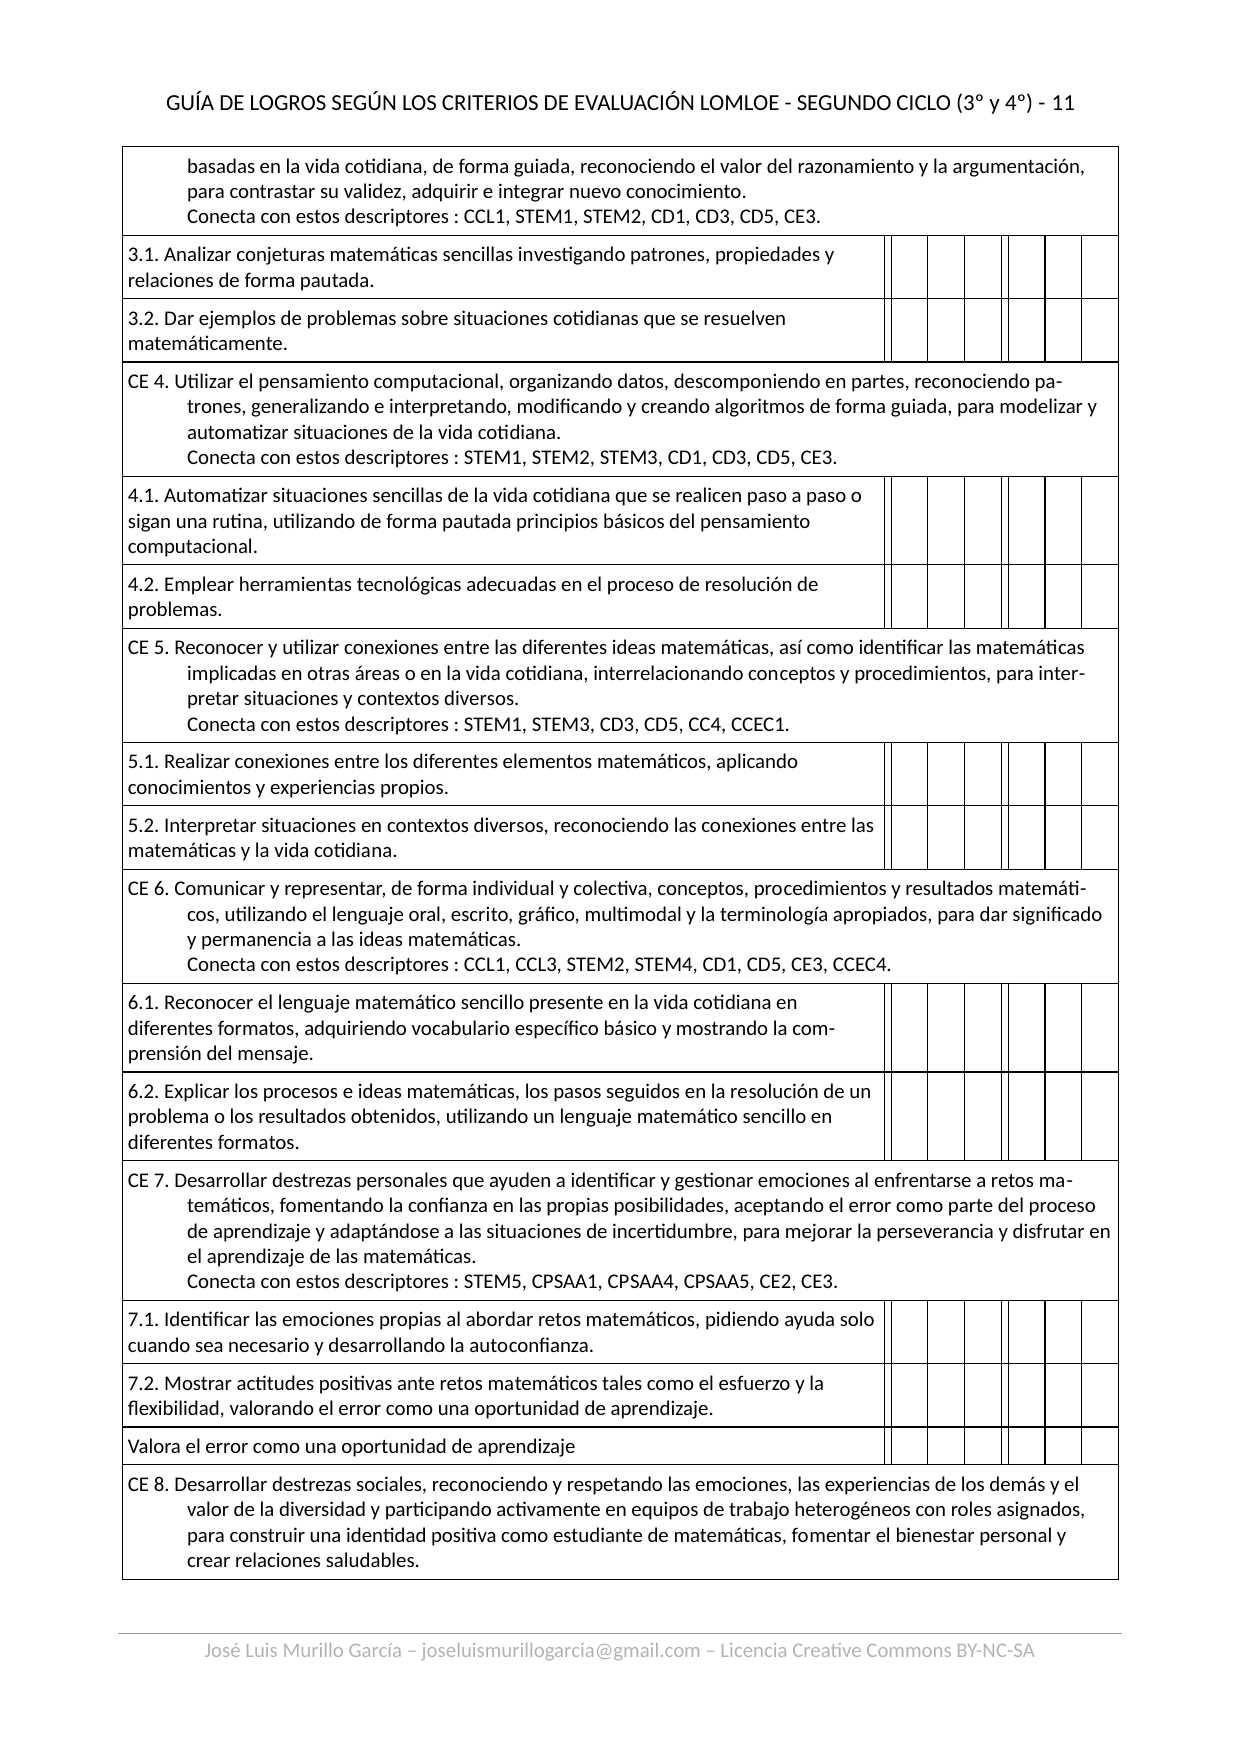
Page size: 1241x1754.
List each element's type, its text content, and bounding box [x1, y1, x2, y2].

table_cell [885, 477, 891, 564]
table_cell [1002, 1428, 1008, 1464]
table_cell [885, 299, 891, 361]
table_cell [965, 299, 1001, 361]
table_cell 5.2. Interpretar situacio­nes en contextos diver­sos, reconociendo las co­nexiones entre las mate­máticas y la vida cotidia­na. [123, 806, 884, 868]
table_cell [1082, 299, 1118, 361]
table_cell [1002, 1364, 1008, 1426]
table_cell [928, 1428, 964, 1464]
table_cell CE 8. Desarrollar destrezas sociales, reco­nociendo y respetando las emocio­nes, las experiencias de los demás y el valor de la diversidad y participando activamente en equipos de trabajo heterogéneos con roles asignados, para construir una identidad positiva como estudiante de matemáticas, fo­mentar el bienestar personal y crear relaciones saludables. [123, 1465, 1118, 1578]
table_cell [892, 1364, 927, 1426]
table_cell [965, 1073, 1001, 1160]
table_cell CE 7. Desarrollar destrezas personales que ayuden a identificar y gestionar emociones al enfrentarse a retos ma­temáticos, fomentando la confianza en las propias posibilidades, aceptan­do el error como parte del proceso de aprendizaje y adaptándose a las situa­ciones de incertidumbre, para mejo­rar la perseverancia y disfrutar en el aprendizaje de las matemáticas. Conecta con estos descriptores : STEM5, CPSAA1, CP­SAA4, CPSAA5, CE2, CE3. [123, 1161, 1118, 1300]
table_cell [1082, 565, 1118, 628]
table_cell [1009, 477, 1044, 564]
table_cell [1009, 1364, 1044, 1426]
table_cell [965, 477, 1001, 564]
table_cell [892, 1073, 927, 1160]
table_cell [892, 477, 927, 564]
table_cell [928, 806, 964, 868]
table_cell [1002, 477, 1008, 564]
table_cell 6.2. Explicar los procesos e ideas matemáticas, los pasos seguidos en la re­solución de un problema o los resultados obteni­dos, utilizando un len­guaje matemático senci­llo en diferentes forma­tos. [123, 1073, 884, 1160]
table_cell CE 4. Utilizar el pensamiento computa­cional, organizando datos, descompo­niendo en partes, reconociendo pa­trones, generalizando e interpretan­do, modificando y creando algoritmos de forma guiada, para modelizar y au­tomatizar situaciones de la vida coti­diana. Conecta con estos descriptores : STEM1, STEM2, STEM3, CD1, CD3, CD5, CE3. [123, 363, 1118, 476]
table_cell [965, 743, 1001, 805]
table_cell [1046, 477, 1081, 564]
table_cell [1046, 565, 1081, 628]
table_cell Valora el error como una oportunidad de aprendizaje [123, 1428, 884, 1464]
table_cell [928, 236, 964, 298]
table_cell [1009, 984, 1044, 1071]
table_cell [928, 1301, 964, 1363]
table_cell [965, 236, 1001, 298]
table_cell CE 6. Comunicar y representar, de forma individual y colectiva, conceptos, pro­cedimientos y resultados matemáti­cos, utilizando el lenguaje oral, escri­to, gráfico, multimodal y la terminolo­gía apropiados, para dar significado y permanencia a las ideas matemáticas. Conecta con estos descriptores : CCL1, CCL3, STEM2, STEM4, CD1, CD5, CE3, CCEC4. [123, 870, 1118, 983]
table_cell [1082, 1073, 1118, 1160]
table_cell [1046, 1073, 1081, 1160]
table_cell [1082, 806, 1118, 868]
table_cell [965, 1364, 1001, 1426]
table_cell [885, 1073, 891, 1160]
table_cell [928, 477, 964, 564]
table_cell [928, 743, 964, 805]
table_cell [892, 565, 927, 628]
table_cell [885, 565, 891, 628]
table_cell [892, 1428, 927, 1464]
table_cell [1009, 806, 1044, 868]
table_cell 7.1. Identificar las emo­ciones propias al abor­dar retos matemáticos, pidiendo ayuda solo cuando sea necesario y desarrollando la auto­confianza. [123, 1301, 884, 1363]
table_cell [892, 236, 927, 298]
table_cell [928, 299, 964, 361]
table_cell [1002, 984, 1008, 1071]
table_cell [1082, 236, 1118, 298]
table_cell [1046, 299, 1081, 361]
table_cell 4.1. Automatizar situacio­nes sencillas de la vida cotidiana que se realicen paso a paso o sigan una rutina, utilizando de for­ma pautada principios básicos del pensamiento computacional. [123, 477, 884, 564]
table_cell [1046, 1364, 1081, 1426]
table_cell [1046, 743, 1081, 805]
table_cell [1009, 1428, 1044, 1464]
table_cell [892, 743, 927, 805]
table_cell 3.2. Dar ejemplos de pro­blemas sobre situacio­nes cotidianas que se re­suelven matemática­mente. [123, 299, 884, 361]
table_cell [1009, 1301, 1044, 1363]
table_cell [885, 236, 891, 298]
table_cell [885, 806, 891, 868]
table_cell [1046, 806, 1081, 868]
table_cell [1002, 1073, 1008, 1160]
table_cell [892, 299, 927, 361]
table_cell 5.1. Realizar conexiones entre los diferentes ele­mentos matemáticos, aplicando conocimientos y experiencias propios. [123, 743, 884, 805]
table_cell [1009, 565, 1044, 628]
table_cell [965, 984, 1001, 1071]
table_cell [892, 1301, 927, 1363]
table_cell [1082, 477, 1118, 564]
table_cell [1002, 806, 1008, 868]
table_cell [965, 565, 1001, 628]
table_cell [928, 1364, 964, 1426]
table_cell [928, 1073, 964, 1160]
table_cell [928, 565, 964, 628]
table_cell [1082, 1364, 1118, 1426]
table_cell [885, 743, 891, 805]
table_cell [892, 984, 927, 1071]
table_cell [1082, 1301, 1118, 1363]
table_cell CE 5. Reconocer y utilizar conexiones en­tre las diferentes ideas matemáti­cas, así como identificar las matemáti­cas implicadas en otras áreas o en la vida cotidiana, interrelacionando con­ceptos y procedimientos, para inter­pretar situaciones y contextos diver­sos. Conecta con estos descriptores : STEM1, STEM3, CD3, CD5, CC4, CCEC1. [123, 629, 1118, 742]
table_cell [1009, 299, 1044, 361]
table_cell [965, 1428, 1001, 1464]
table_cell [1002, 565, 1008, 628]
table_cell [885, 1428, 891, 1464]
table_cell [965, 1301, 1001, 1363]
table_cell basadas en la vida cotidiana, de forma guiada, reconociendo el valor del razonamiento y la argumentación, para contrastar su validez, adquirir e integrar nuevo conocimiento. Conecta con estos descriptores : CCL1, STEM1, STEM2, CD1, CD3, CD5, CE3. [123, 147, 1118, 235]
table_cell 7.2. Mostrar actitudes positivas ante retos ma­temáticos tales como el esfuerzo y la flexibilidad, valorando el error como una oportunidad de aprendizaje. [123, 1364, 884, 1426]
table_cell [1002, 299, 1008, 361]
table_cell [1002, 1301, 1008, 1363]
table_cell [1002, 236, 1008, 298]
table_cell [892, 806, 927, 868]
table_cell 6.1. Reconocer el lengua­je matemático sencillo presente en la vida coti­diana en diferentes for­matos, adquiriendo vo­cabulario específico bá­sico y mostrando la com­prensión del mensaje. [123, 984, 884, 1071]
table_cell [1009, 1073, 1044, 1160]
table_cell [1082, 984, 1118, 1071]
table_cell 3.1. Analizar conjeturas matemáticas sencillas in­vestigando patrones, propiedades y relaciones de forma pautada. [123, 236, 884, 298]
table_cell [1046, 236, 1081, 298]
table_cell [1082, 1428, 1118, 1464]
table_cell [885, 1301, 891, 1363]
table_cell [928, 984, 964, 1071]
table_cell [1009, 743, 1044, 805]
table_cell 4.2. Emplear herramien­tas tecnológicas adecua­das en el proceso de re­solución de problemas. [123, 565, 884, 628]
table_cell [1046, 1428, 1081, 1464]
table_cell [965, 806, 1001, 868]
table_cell [885, 984, 891, 1071]
table_cell [1046, 1301, 1081, 1363]
table_cell [1002, 743, 1008, 805]
table_cell [1082, 743, 1118, 805]
table_cell [885, 1364, 891, 1426]
table_cell [1046, 984, 1081, 1071]
table_cell [1009, 236, 1044, 298]
